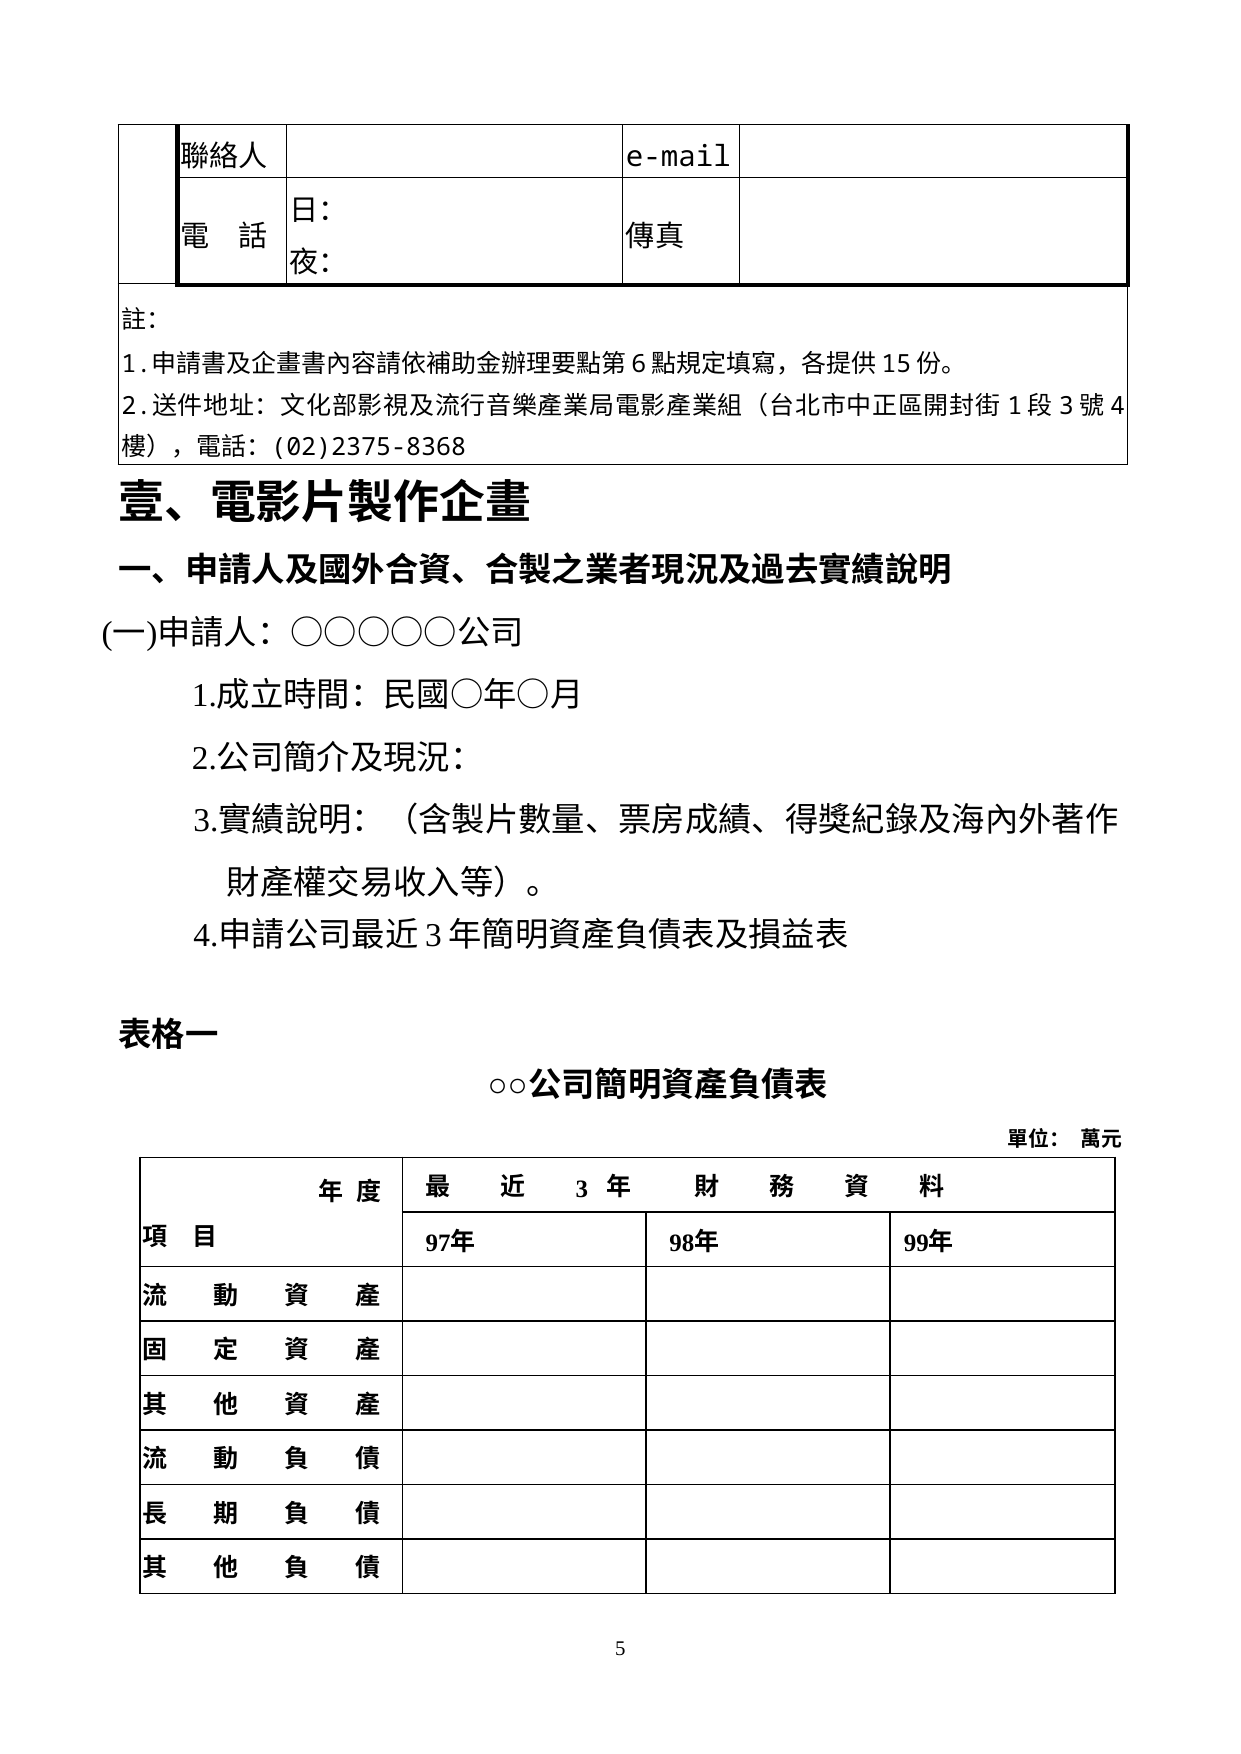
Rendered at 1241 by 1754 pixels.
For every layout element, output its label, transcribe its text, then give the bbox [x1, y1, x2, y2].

text 3.實績說明：（含製片數量、票房成績、得獎紀錄及海內外著作財產權交易收入等）。 [193, 782, 1122, 907]
table_cell 長 期 負 債 [141, 1485, 402, 1538]
table_cell 聯絡人 [180, 125, 286, 177]
table_cell [891, 1485, 1114, 1538]
table_cell 流 動 資 產 [141, 1267, 402, 1320]
table_cell [740, 178, 1126, 282]
table_header 最 近 3 年 財 務 資 料 [403, 1158, 1114, 1211]
text (一)申請人：○○○○○公司 [68, 594, 1122, 657]
text 單位： 萬元 [118, 1107, 1122, 1157]
text 表格一 [118, 1007, 1122, 1057]
table_cell 99年 [891, 1213, 1114, 1266]
table_cell e-mail [623, 125, 739, 177]
table_cell [891, 1322, 1114, 1374]
table_cell 98年 [647, 1213, 889, 1266]
table_cell 其 他 資 產 [141, 1376, 402, 1429]
table_cell [403, 1485, 645, 1538]
text 2.公司簡介及現況： [192, 719, 1122, 782]
table_cell 傳真 [623, 178, 739, 282]
table_cell 電 話 [180, 178, 286, 282]
table_cell [647, 1540, 889, 1592]
text 1.成立時間：民國○年○月 [192, 657, 1122, 719]
table_cell [891, 1540, 1114, 1592]
table_cell 其 他 負 債 [141, 1540, 402, 1592]
table_cell [647, 1322, 889, 1374]
table_cell [647, 1267, 889, 1320]
table_cell [403, 1540, 645, 1592]
table_cell [403, 1376, 645, 1429]
table_cell [647, 1431, 889, 1483]
text ○○公司簡明資產負債表 [193, 1057, 1122, 1107]
table_cell [891, 1431, 1114, 1483]
table_cell 97年 [403, 1213, 645, 1266]
text 壹、電影片製作企畫 [118, 465, 1122, 532]
table_cell [891, 1267, 1114, 1320]
table_cell [891, 1376, 1114, 1429]
table_cell 流動負債 [141, 1431, 402, 1483]
table_header 年 度 項 目 [141, 1158, 402, 1266]
table_cell 日： 夜： [287, 178, 622, 282]
table_cell 固 定 資 產 [141, 1322, 402, 1374]
table_cell [287, 125, 622, 177]
table_cell [403, 1431, 645, 1483]
table_cell 註： 1.申請書及企畫書內容請依補助金辦理要點第6點規定填寫，各提供15份。 2.送件地址：文化部影視及流行音樂產業局電影產業組（台北市中正區開封街1段3號4樓），電話：(02)2375-8368 [119, 284, 1127, 464]
text 4.申請公司最近3年簡明資產負債表及損益表 [193, 907, 1122, 957]
table_cell [403, 1322, 645, 1374]
table_cell [740, 125, 1126, 177]
text 一、申請人及國外合資、合製之業者現況及過去實績說明 [118, 532, 1122, 594]
table_cell [647, 1485, 889, 1538]
table_cell [403, 1267, 645, 1320]
table_cell [119, 125, 175, 282]
table_cell [647, 1376, 889, 1429]
